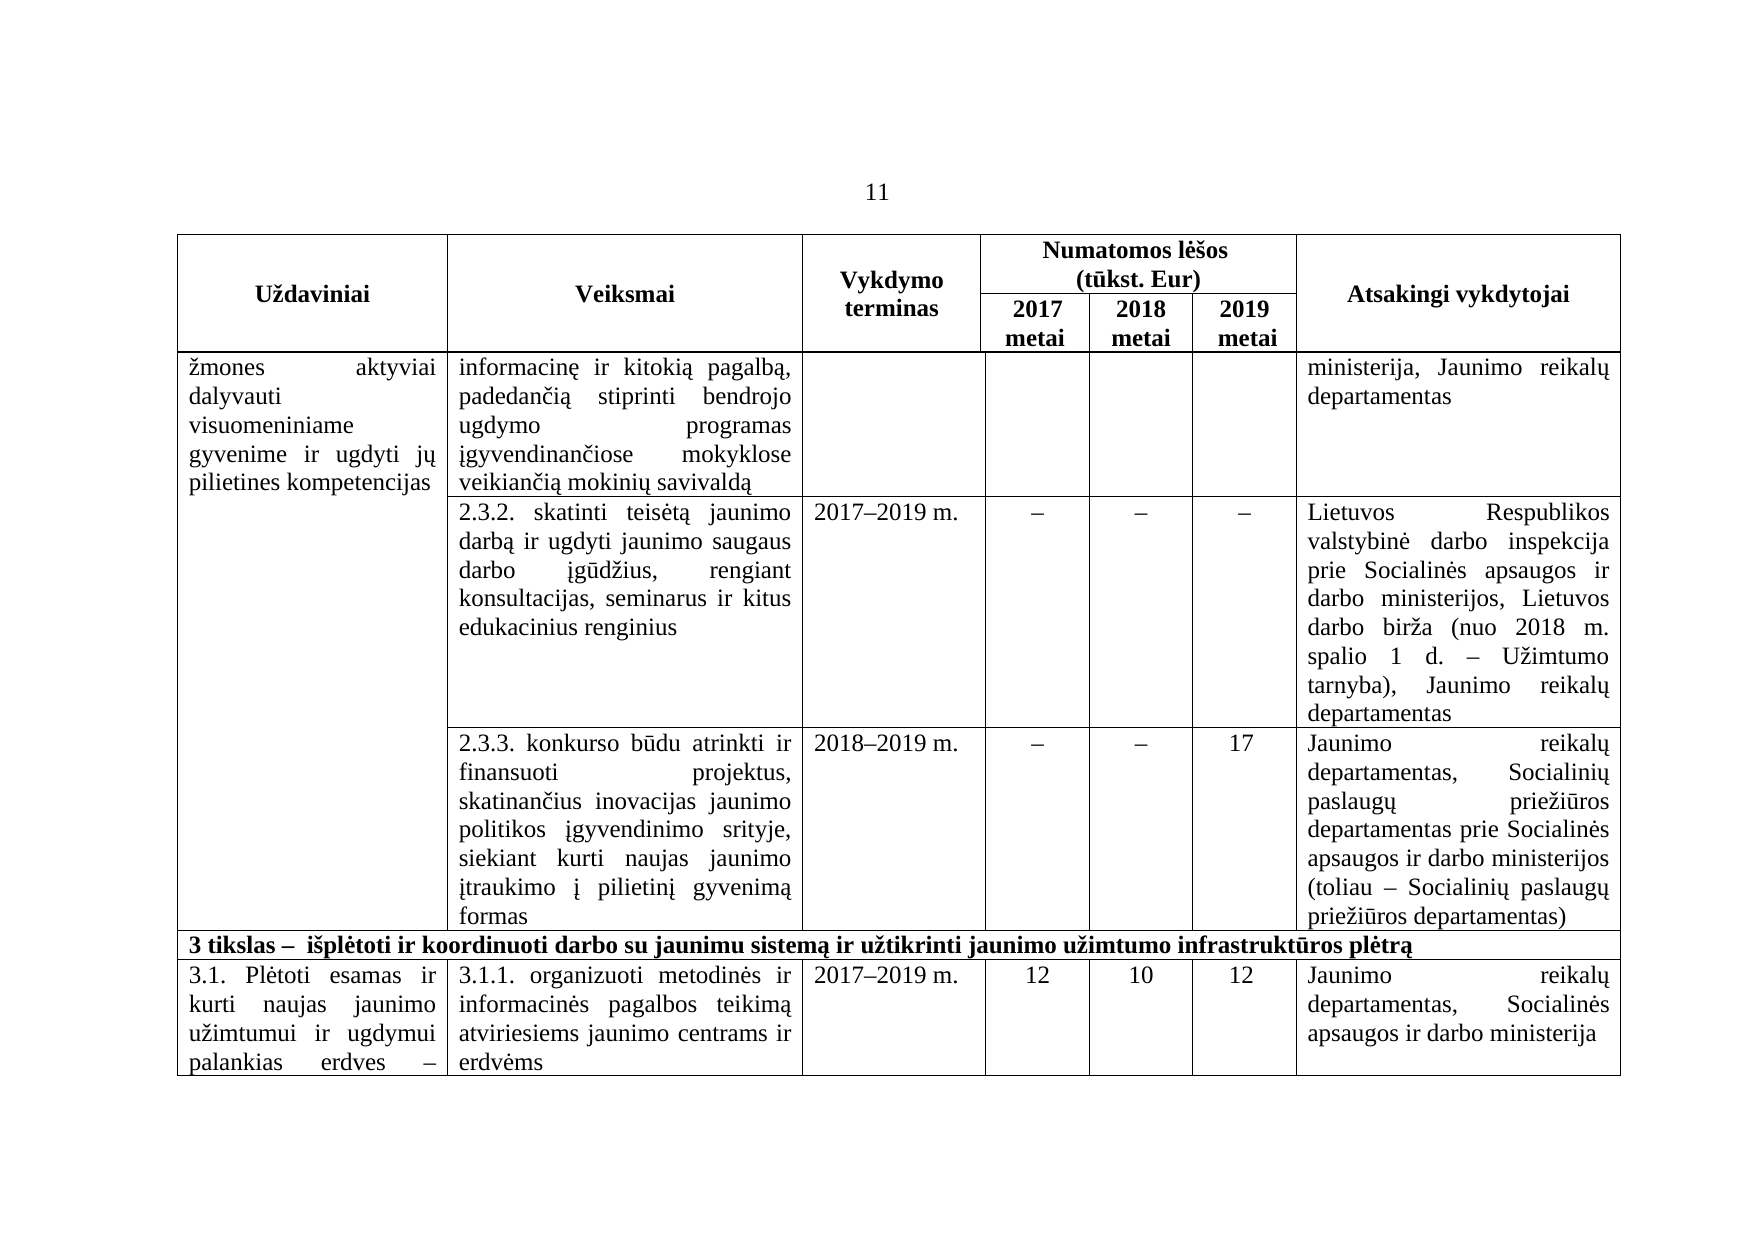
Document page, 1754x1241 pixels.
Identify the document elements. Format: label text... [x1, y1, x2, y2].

table_header Uždaviniai [178, 235, 447, 351]
table_cell 3.1.1. organizuoti metodinės ir informacinės pagalbos teikimą atviriesiems jaunimo centrams ir erdvėms [448, 960, 802, 1075]
table_cell 2.3.2. skatinti teisėtą jaunimo darbą ir ugdyti jaunimo saugaus darbo įgūdžius, rengiant konsultacijas, seminarus ir kitus edukacinius renginius [448, 497, 802, 727]
table_cell ministerija, Jaunimo reikalų departamentas [1297, 353, 1620, 496]
table_cell Lietuvos Respublikos valstybinė darbo inspekcija prie Socialinės apsaugos ir darbo ministerijos, Lietuvos darbo birža (nuo 2018 m. spalio 1 d. – Užimtumo tarnyba), Jaunimo reikalų departamentas [1297, 497, 1620, 727]
table_cell žmones aktyviai dalyvauti visuomeniniame gyvenime ir ugdyti jų pilietines kompetencijas [178, 353, 447, 929]
table_cell [1193, 353, 1296, 496]
table_cell 2017–2019 m. [803, 960, 985, 1075]
table_cell Jaunimo reikalų departamentas, Socialinių paslaugų priežiūros departamentas prie Socialinės apsaugos ir darbo ministerijos (toliau – Socialinių paslaugų priežiūros departamentas) [1297, 728, 1620, 929]
table_header Atsakingi vykdytojai [1297, 235, 1620, 351]
table_cell [986, 353, 1089, 496]
table_cell 2017–2019 m. [803, 497, 985, 727]
table_cell – [1193, 497, 1296, 727]
table_cell 3.1. Plėtoti esamas ir kurti naujas jaunimo užimtumui ir ugdymui palankias erdves – [178, 960, 447, 1075]
table_cell – [986, 728, 1089, 929]
table_header Numatomos lėšos (tūkst. Eur) [981, 235, 1296, 293]
table_cell Jaunimo reikalų departamentas, Socialinės apsaugos ir darbo ministerija [1297, 960, 1620, 1075]
table_cell 12 [1193, 960, 1296, 1075]
table_cell [1090, 353, 1192, 496]
table_cell – [1090, 497, 1192, 727]
table_cell 2.3.3. konkurso būdu atrinkti ir finansuoti projektus, skatinančius inovacijas jaunimo politikos įgyvendinimo srityje, siekiant kurti naujas jaunimo įtraukimo į pilietinį gyvenimą formas [448, 728, 802, 929]
table_cell 2018–2019 m. [803, 728, 985, 929]
table_header Vykdymo terminas [803, 235, 980, 351]
table_cell 2017 metai [981, 294, 1089, 351]
table_cell [803, 353, 985, 496]
table_cell – [986, 497, 1089, 727]
table_cell 2018 metai [1090, 294, 1192, 351]
table_cell 17 [1193, 728, 1296, 929]
table_cell 12 [986, 960, 1089, 1075]
table_cell – [1090, 728, 1192, 929]
table_header Veiksmai [448, 235, 802, 351]
table_cell informacinę ir kitokią pagalbą, padedančią stiprinti bendrojo ugdymo programas įgyvendinančiose mokyklose veikiančią mokinių savivaldą [448, 353, 802, 496]
table_cell 3 tikslas – išplėtoti ir koordinuoti darbo su jaunimu sistemą ir užtikrinti jaunimo užimtumo infrastruktūros plėtrą [178, 931, 1620, 959]
table_cell 2019 metai [1193, 294, 1296, 351]
table_cell 10 [1090, 960, 1192, 1075]
